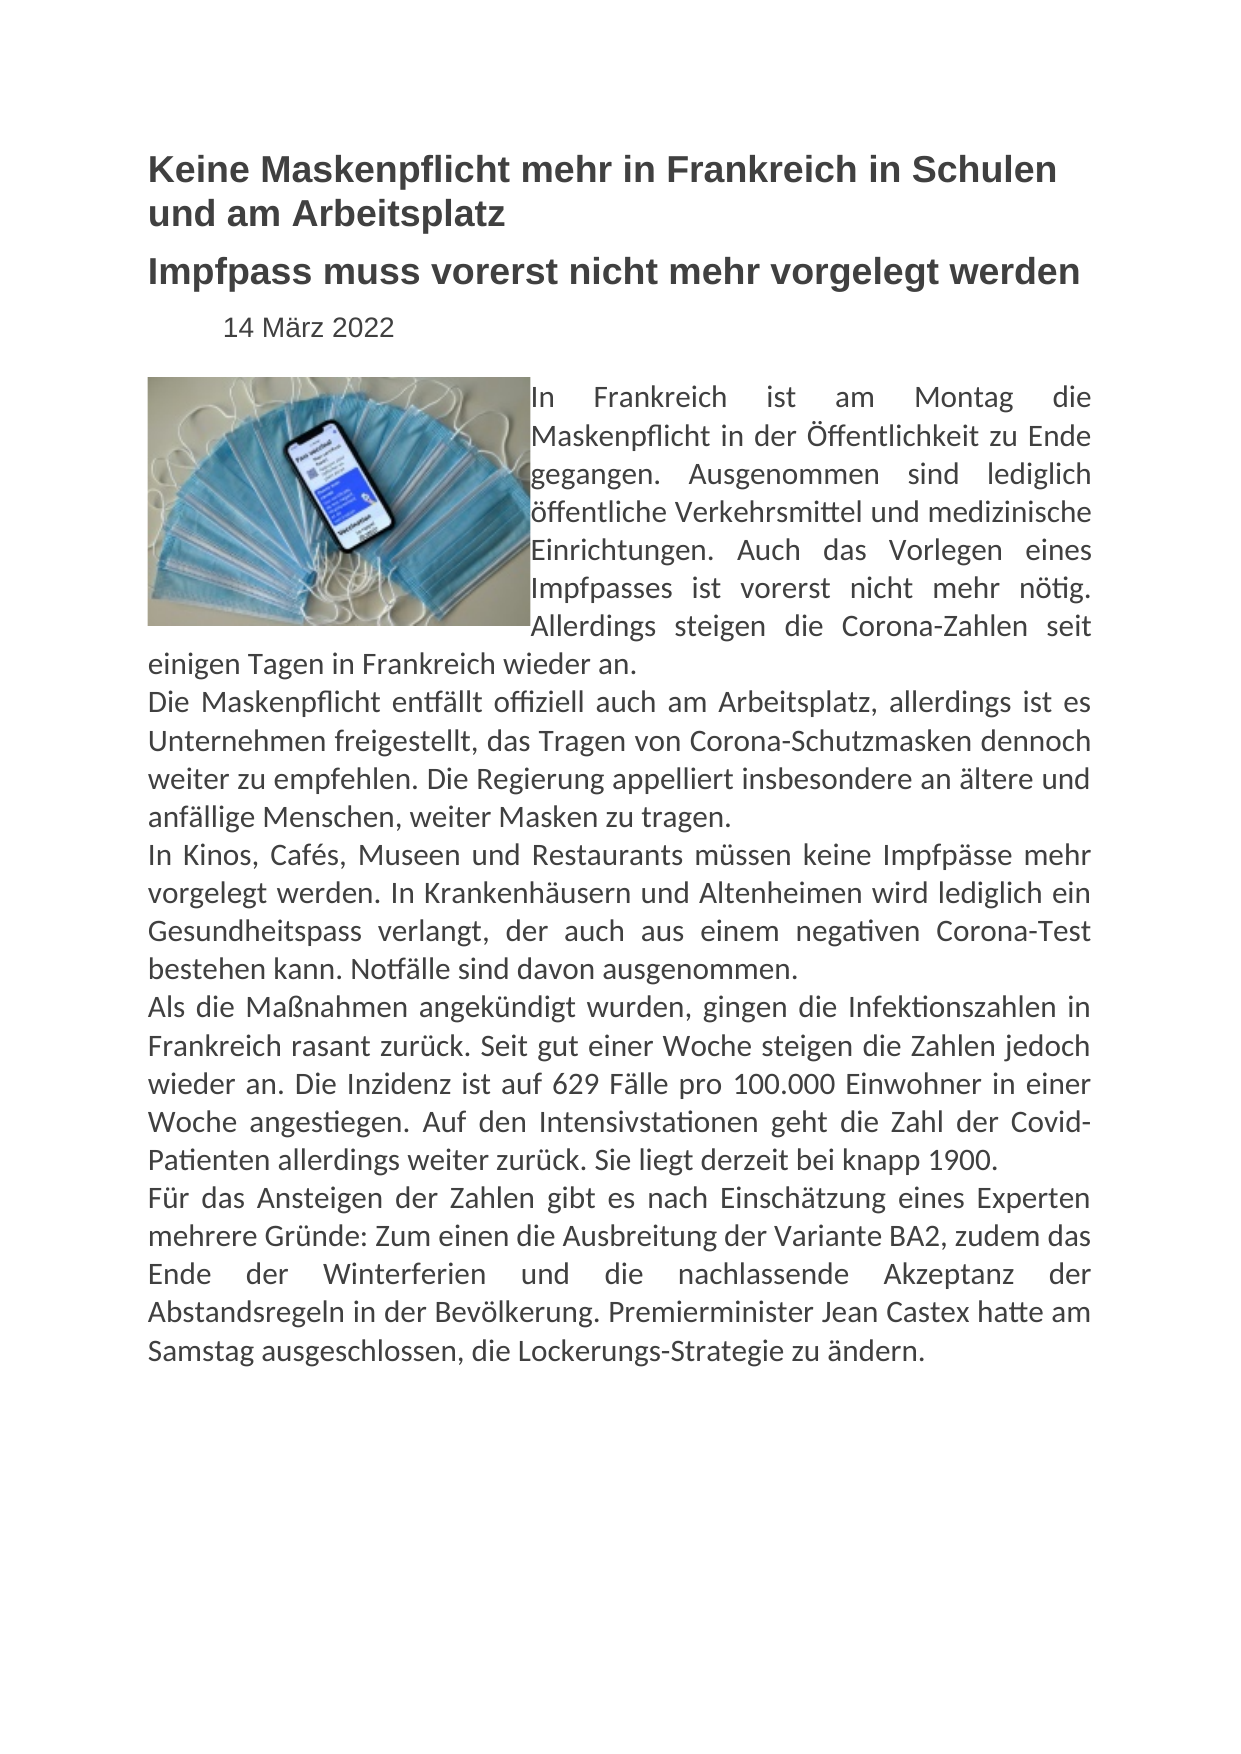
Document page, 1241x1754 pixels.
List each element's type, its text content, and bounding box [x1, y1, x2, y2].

text Für das Ansteigen der Zahlen gibt es nach Einschätzung eines Experten mehrere Gründe: Zum einen die Ausbreitung der Variante BA2, zudem das Ende der Winterferien und die nachlassende Akzeptanz der Abstandsregeln in der Bevölkerung. Premierminister Jean Castex hatte am Samstag ausgeschlossen, die Lockerungs-Strategie zu ändern. [148, 1178, 1093, 1369]
subtitle Keine Maskenpflicht mehr in Frankreich in Schulen und am Arbeitsplatz [148, 148, 1093, 234]
text In Kinos, Cafés, Museen und Restaurants müssen keine Impfpässe mehr vorgelegt werden. In Krankenhäusern und Altenheimen wird lediglich ein Gesundheitspass verlangt, der auch aus einem negativen Corona-Test bestehen kann. Notfälle sind davon ausgenommen. [148, 835, 1093, 988]
text Die Maskenpflicht entfällt offiziell auch am Arbeitsplatz, allerdings ist es Unternehmen freigestellt, das Tragen von Corona-Schutzmasken dennoch weiter zu empfehlen. Die Regierung appelliert insbesondere an ältere und anfällige Menschen, weiter Masken zu tragen. [148, 683, 1093, 835]
text 14 März 2022 [223, 311, 1093, 343]
subtitle Impfpass muss vorerst nicht mehr vorgelegt werden [148, 249, 1093, 293]
text In Frankreich ist am Montag die Maskenpflicht in der Öffentlichkeit zu Ende gegangen. Ausgenommen sind lediglich öffentliche Verkehrsmittel und medizinische Einrichtungen. Auch das Vorlegen eines Impfpasses ist vorerst nicht mehr nötig. Allerdings steigen die Corona-Zahlen seit einigen Tagen in Frankreich wieder an. [148, 378, 1093, 683]
text Als die Maßnahmen angekündigt wurden, gingen die Infektionszahlen in Frankreich rasant zurück. Seit gut einer Woche steigen die Zahlen jedoch wieder an. Die Inzidenz ist auf 629 Fälle pro 100.000 Einwohner in einer Woche angestiegen. Auf den Intensivstationen geht die Zahl der Covid-Patienten allerdings weiter zurück. Sie liegt derzeit bei knapp 1900. [148, 988, 1093, 1178]
